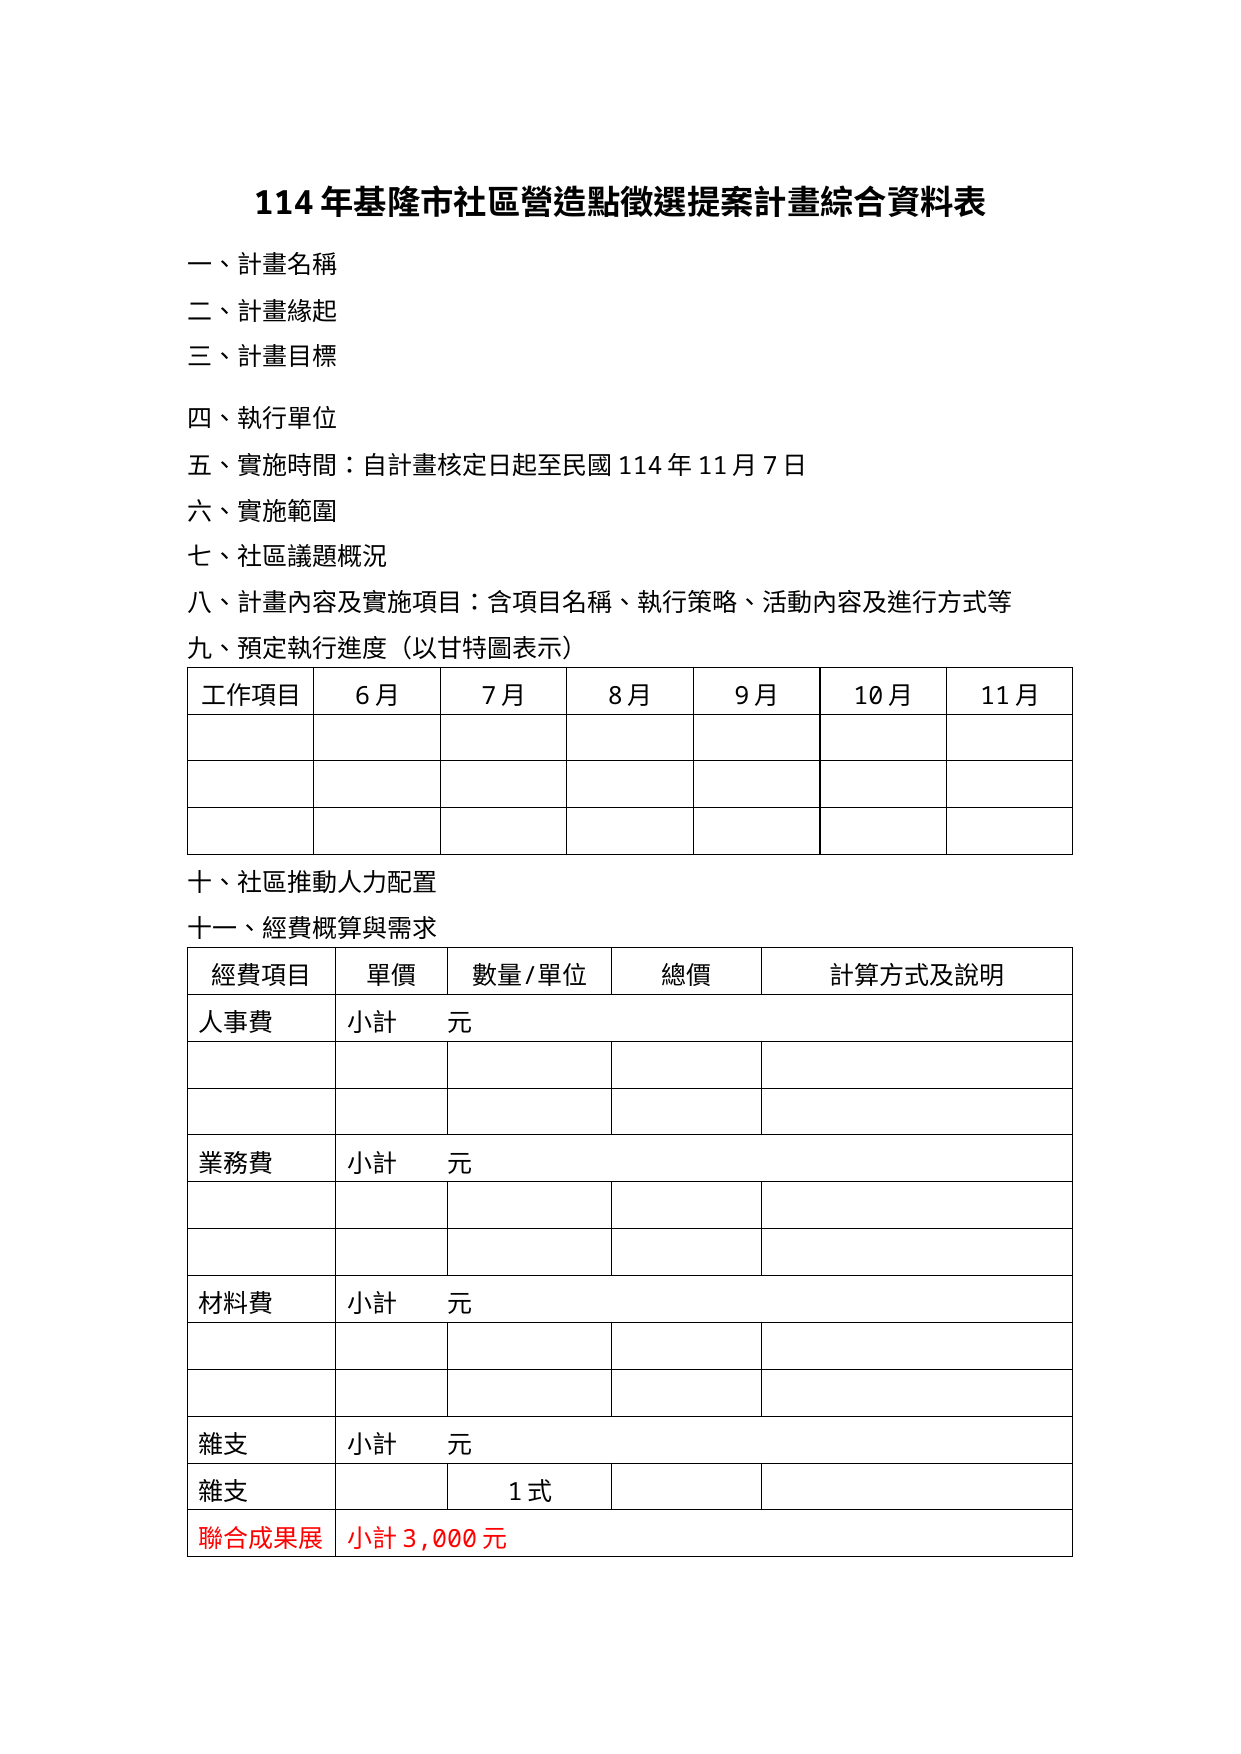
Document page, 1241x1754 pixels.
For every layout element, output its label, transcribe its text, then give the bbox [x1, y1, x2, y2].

table_cell [612, 1042, 761, 1087]
table_cell [448, 1370, 611, 1416]
table_cell [762, 1042, 1072, 1087]
table_cell [441, 715, 566, 760]
text 八、計畫內容及實施項目：含項目名稱、執行策略、活動內容及進行方式等 [187, 575, 1053, 621]
table_cell [188, 715, 313, 760]
table_cell [448, 1182, 611, 1228]
table_cell [314, 761, 440, 807]
table_cell [612, 1323, 761, 1369]
table_header 9月 [694, 668, 819, 713]
text 二、計畫緣起 [187, 283, 1053, 329]
table_cell [188, 761, 313, 807]
table_cell [612, 1464, 761, 1509]
table_cell [762, 1182, 1072, 1228]
table_header 7月 [441, 668, 566, 713]
text 六、實施範圍 [187, 483, 1053, 529]
table_cell [947, 715, 1072, 760]
table_cell [567, 808, 693, 854]
table_cell [188, 1089, 335, 1134]
table_cell 聯合成果展 [188, 1510, 335, 1556]
table_header 工作項目 [188, 668, 313, 713]
table_cell 小計 元 [336, 1417, 1072, 1462]
table_cell 小計 元 [336, 995, 1072, 1041]
table_cell [448, 1089, 611, 1134]
table_cell [567, 761, 693, 807]
table_cell [694, 715, 819, 760]
table_header 單價 [336, 948, 447, 994]
table_cell [947, 761, 1072, 807]
table_cell [188, 1042, 335, 1087]
table_cell [336, 1229, 447, 1275]
table_cell [314, 715, 440, 760]
table_cell 雜支 [188, 1417, 335, 1462]
table_cell [762, 1464, 1072, 1509]
table_cell [821, 761, 946, 807]
table_cell [188, 808, 313, 854]
text 十、社區推動人力配置 [187, 855, 1053, 901]
table_cell [762, 1370, 1072, 1416]
table_cell [441, 761, 566, 807]
table_cell [336, 1182, 447, 1228]
table_cell [762, 1323, 1072, 1369]
text 五、實施時間：自計畫核定日起至民國114年11月7日 [187, 437, 1053, 483]
table_header 10月 [821, 668, 946, 713]
text 三、計畫目標 [187, 329, 1053, 375]
table_cell [762, 1229, 1072, 1275]
table_header 計算方式及說明 [762, 948, 1072, 994]
table_cell [612, 1182, 761, 1228]
text 114年基隆市社區營造點徵選提案計畫綜合資料表 [187, 158, 1053, 221]
table_cell [448, 1042, 611, 1087]
table_cell [612, 1370, 761, 1416]
text 七、社區議題概況 [187, 529, 1053, 575]
text 一、計畫名稱 [187, 221, 1053, 283]
table_cell [612, 1089, 761, 1134]
text 四、執行單位 [187, 375, 1053, 437]
table_cell [448, 1229, 611, 1275]
table_cell [188, 1182, 335, 1228]
table_cell [188, 1323, 335, 1369]
table_cell 材料費 [188, 1276, 335, 1322]
table_header 總價 [612, 948, 761, 994]
table_header 8月 [567, 668, 693, 713]
table_cell 小計 元 [336, 1135, 1072, 1181]
table_cell [762, 1089, 1072, 1134]
table_cell 小計 元 [336, 1276, 1072, 1322]
table_cell [567, 715, 693, 760]
table_cell [821, 808, 946, 854]
table_cell [448, 1323, 611, 1369]
table_cell [188, 1229, 335, 1275]
table_header 11月 [947, 668, 1072, 713]
text 十一、經費概算與需求 [187, 901, 1053, 947]
table_cell [694, 761, 819, 807]
table_cell 人事費 [188, 995, 335, 1041]
table_cell [314, 808, 440, 854]
table_cell [336, 1370, 447, 1416]
table_cell [336, 1089, 447, 1134]
table_header 數量/單位 [448, 948, 611, 994]
table_cell 1式 [448, 1464, 611, 1509]
table_cell 業務費 [188, 1135, 335, 1181]
table_cell [821, 715, 946, 760]
table_cell [947, 808, 1072, 854]
table_cell 雜支 [188, 1464, 335, 1509]
table_cell [188, 1370, 335, 1416]
table_cell [612, 1229, 761, 1275]
table_cell [694, 808, 819, 854]
text 九、預定執行進度（以甘特圖表示） [187, 621, 1053, 667]
table_cell [336, 1042, 447, 1087]
table_cell [336, 1464, 447, 1509]
table_header 6月 [314, 668, 440, 713]
table_header 經費項目 [188, 948, 335, 994]
table_cell 小計3,000元 [336, 1510, 1072, 1556]
table_cell [441, 808, 566, 854]
table_cell [336, 1323, 447, 1369]
